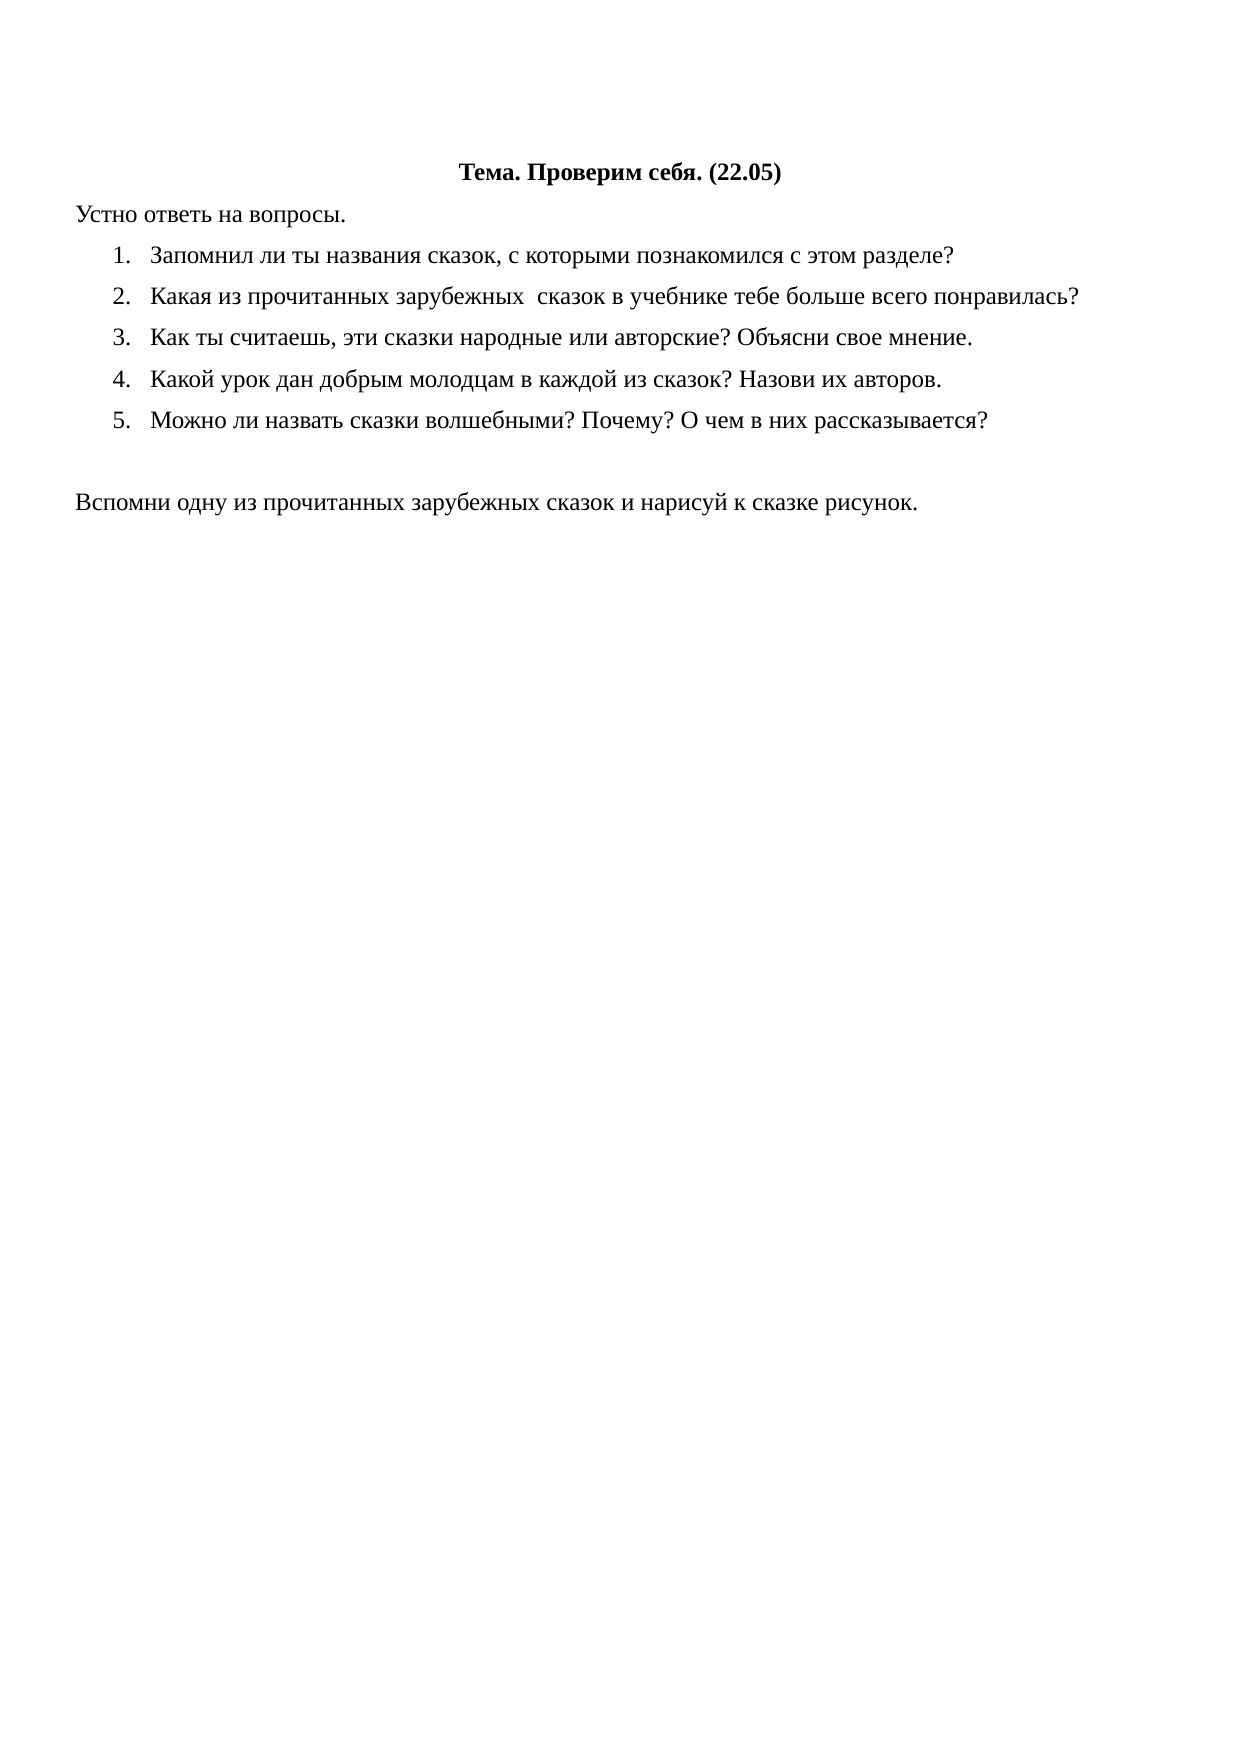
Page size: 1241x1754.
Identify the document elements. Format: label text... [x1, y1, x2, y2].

list Запомнил ли ты названия сказок, с которыми познакомился с этом разделе? [112, 240, 1165, 269]
list Как ты считаешь, эти сказки народные или авторские? Объясни свое мнение. [112, 322, 1165, 351]
text Вспомни одну из прочитанных зарубежных сказок и нарисуй к сказке рисунок. [75, 487, 1165, 516]
list Какой урок дан добрым молодцам в каждой из сказок? Назови их авторов. [112, 364, 1165, 392]
text Устно ответь на вопросы. [75, 199, 1165, 227]
text Тема. Проверим себя. (22.05) [75, 157, 1165, 186]
list Можно ли назвать сказки волшебными? Почему? О чем в них рассказывается? [112, 405, 1165, 434]
list Какая из прочитанных зарубежных сказок в учебнике тебе больше всего понравилась? [112, 281, 1165, 310]
